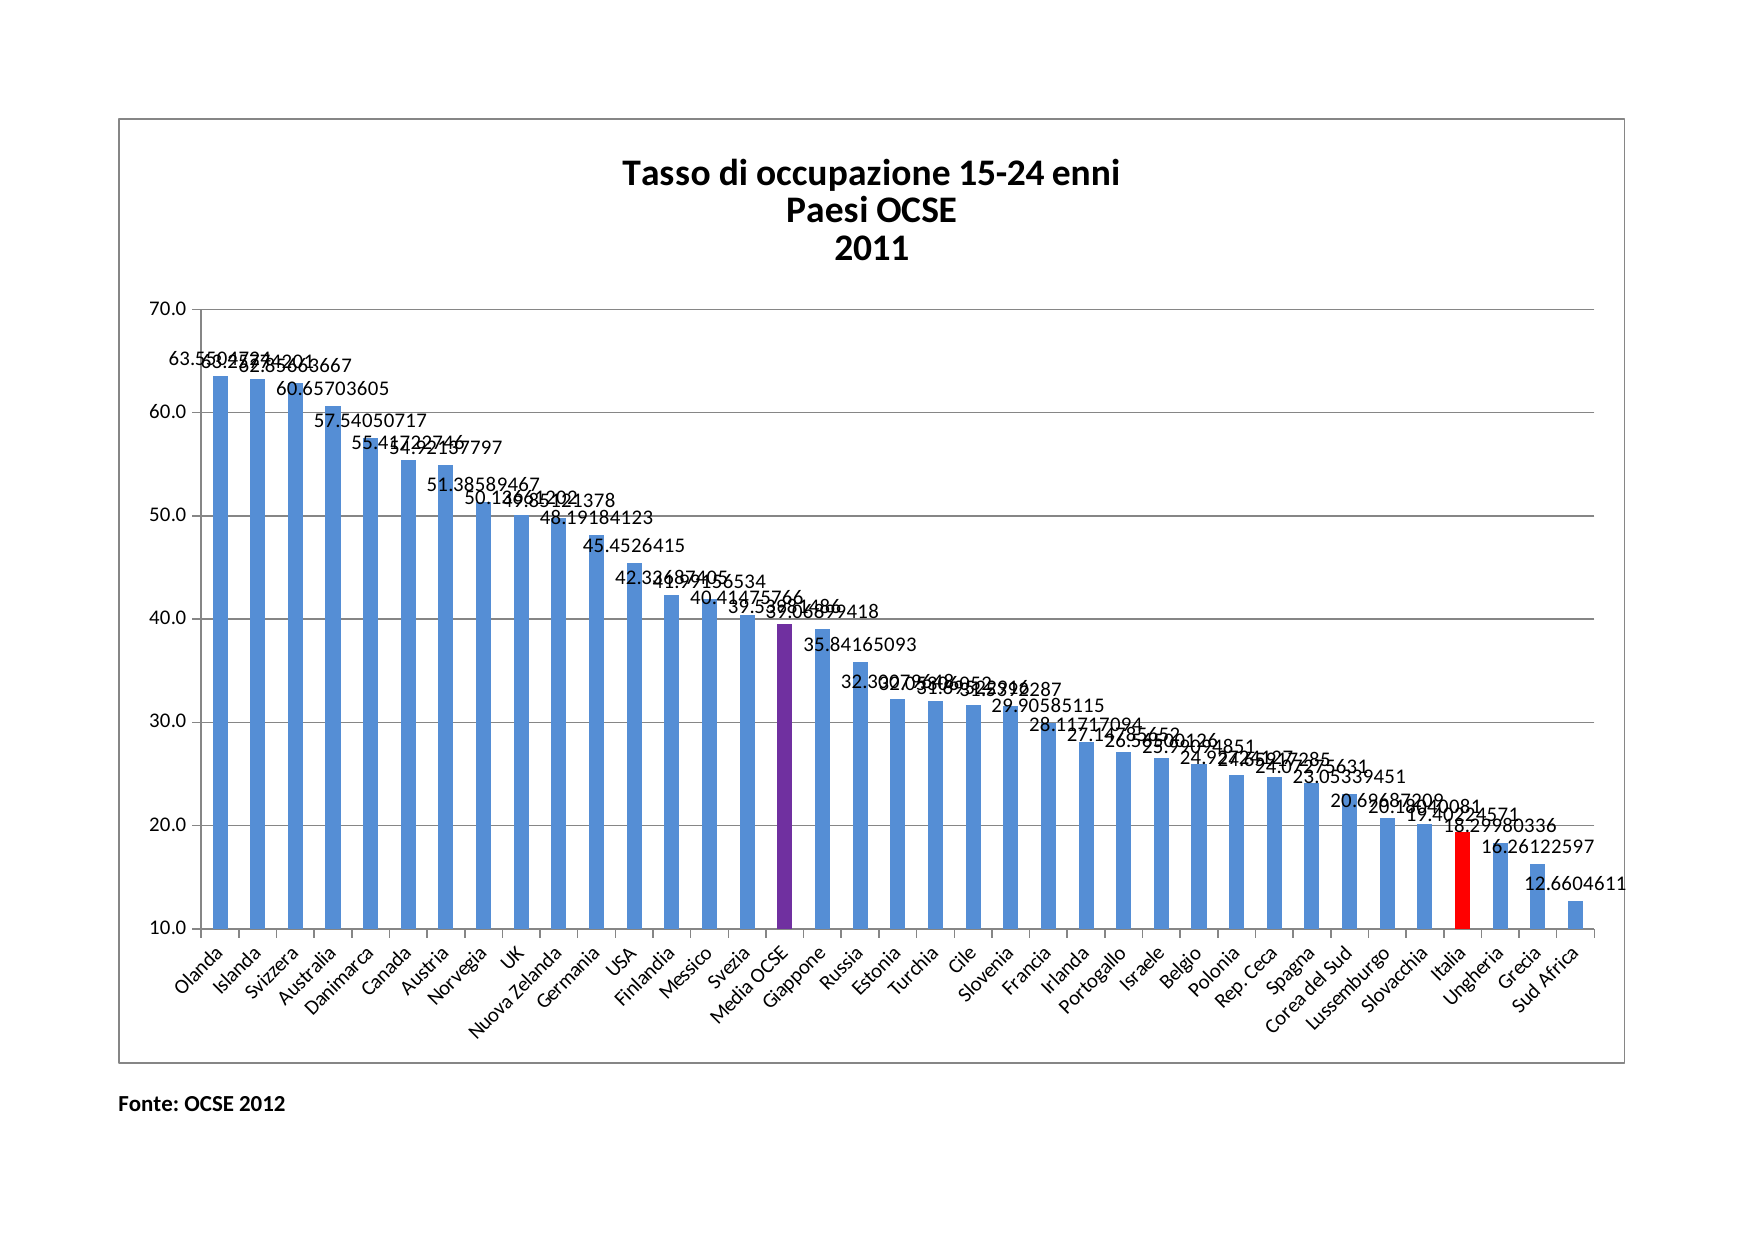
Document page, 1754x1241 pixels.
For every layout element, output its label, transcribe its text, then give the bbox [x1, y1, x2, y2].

text Fonte: OCSE 2012 [118, 1089, 1606, 1117]
